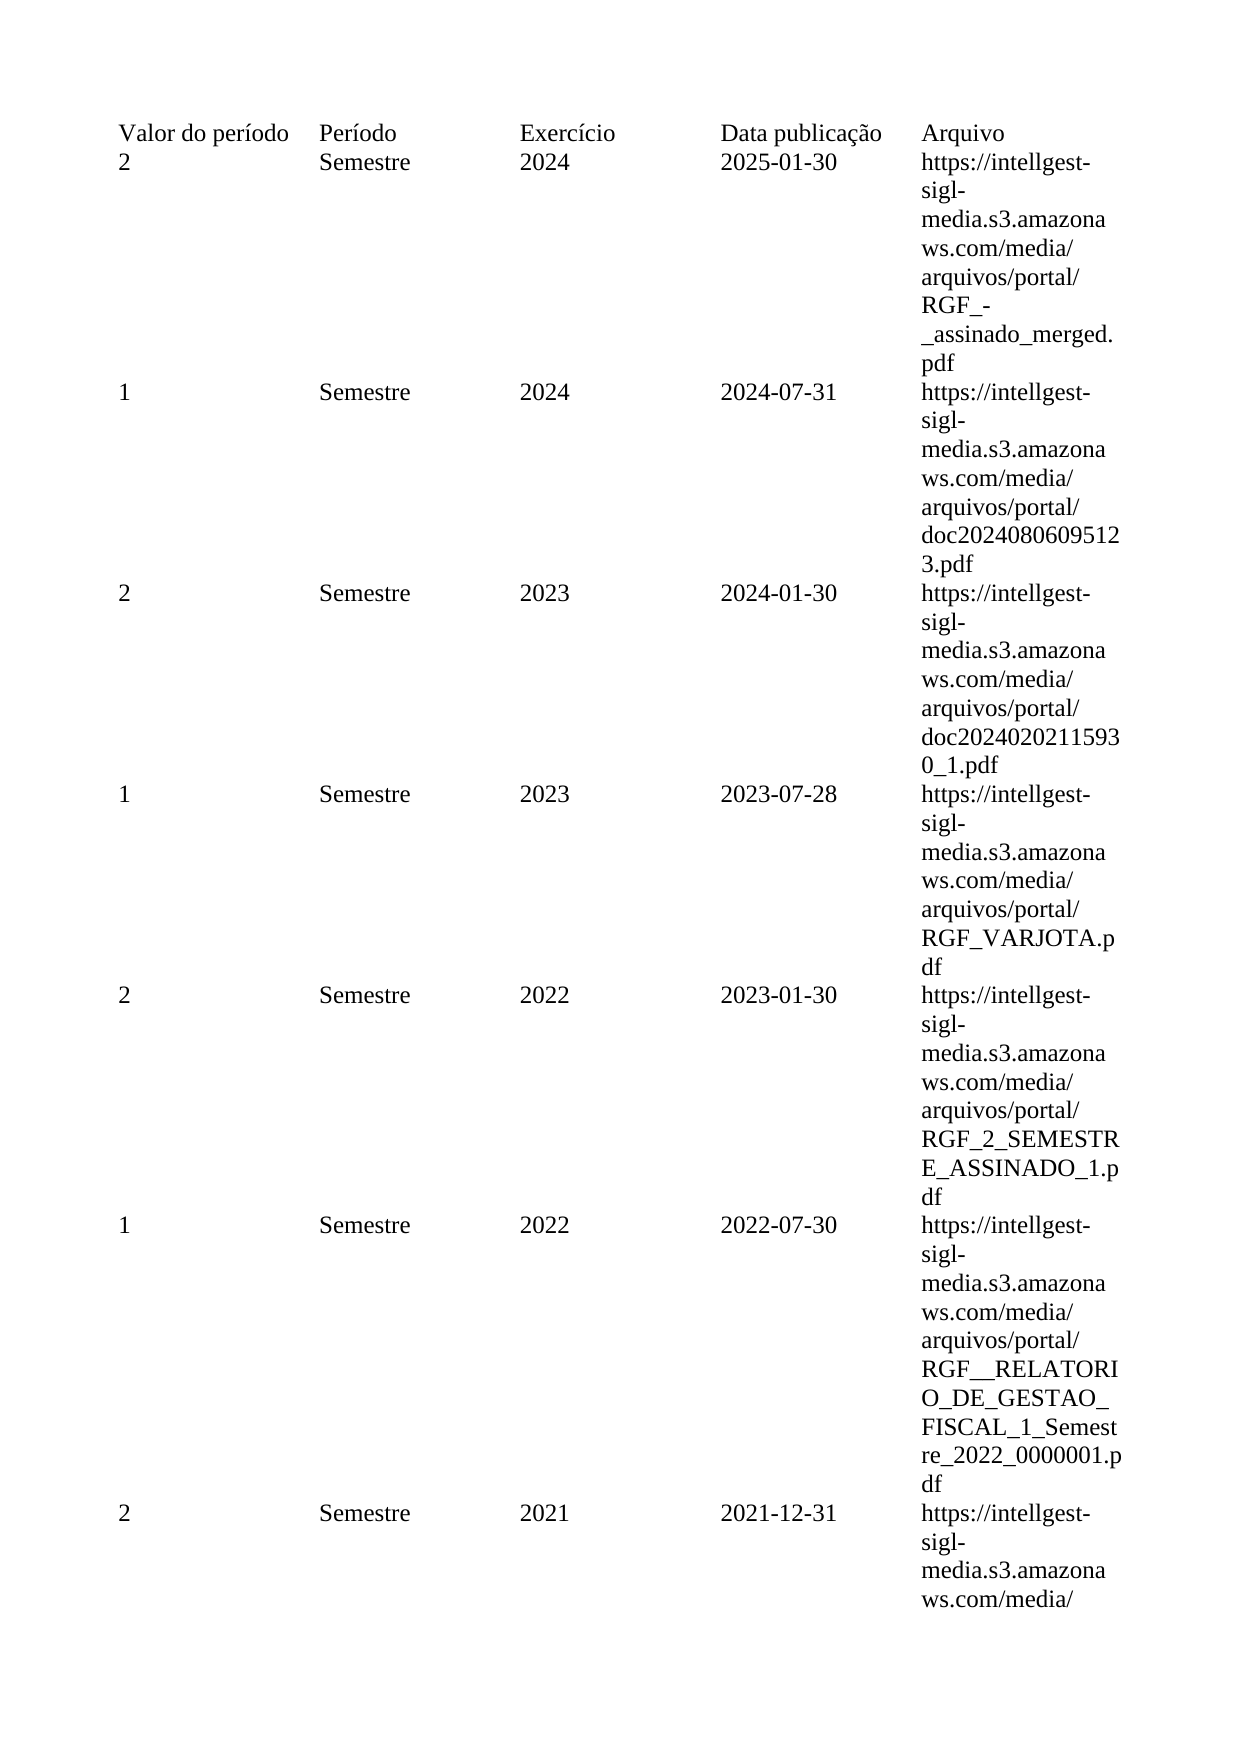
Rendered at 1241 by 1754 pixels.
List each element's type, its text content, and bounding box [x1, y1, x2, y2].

table_cell 2 [118, 147, 319, 377]
table_cell 2022-07-30 [720, 1211, 921, 1498]
table_cell 2 [118, 981, 319, 1211]
table_cell https://intellgest-sigl-media.s3.amazonaws.com/media/ [921, 1498, 1122, 1613]
table_cell 2021 [520, 1498, 720, 1613]
table_cell 1 [118, 1211, 319, 1498]
table_cell 2022 [520, 981, 720, 1211]
table_cell 2022 [520, 1211, 720, 1498]
table_header Arquivo [921, 118, 1122, 147]
table_header Exercício [520, 118, 720, 147]
table_cell 2023 [520, 578, 720, 779]
table_cell https://intellgest-sigl-media.s3.amazonaws.com/media/arquivos/portal/RGF_-_assinado_merged.pdf [921, 147, 1122, 377]
table_cell Semestre [319, 981, 519, 1211]
table_cell https://intellgest-sigl-media.s3.amazonaws.com/media/arquivos/portal/RGF_VARJOTA.pdf [921, 779, 1122, 981]
table_cell 2023-01-30 [720, 981, 921, 1211]
table_cell 2024 [520, 147, 720, 377]
table_cell 2021-12-31 [720, 1498, 921, 1613]
table_cell 2 [118, 578, 319, 779]
table_header Data publicação [720, 118, 921, 147]
table_cell 2024 [520, 377, 720, 578]
table_cell Semestre [319, 1211, 519, 1498]
table_cell 2025-01-30 [720, 147, 921, 377]
table_cell Semestre [319, 578, 519, 779]
table_cell 2 [118, 1498, 319, 1613]
table_cell https://intellgest-sigl-media.s3.amazonaws.com/media/arquivos/portal/doc20240806095123.pdf [921, 377, 1122, 578]
table_cell 2023 [520, 779, 720, 981]
table_cell 1 [118, 779, 319, 981]
table_cell Semestre [319, 1498, 519, 1613]
table_cell https://intellgest-sigl-media.s3.amazonaws.com/media/arquivos/portal/RGF_2_SEMESTRE_ASSINADO_1.pdf [921, 981, 1122, 1211]
table_cell https://intellgest-sigl-media.s3.amazonaws.com/media/arquivos/portal/doc20240202115930_1.pdf [921, 578, 1122, 779]
table_cell 2024-01-30 [720, 578, 921, 779]
table_cell 1 [118, 377, 319, 578]
table_cell Semestre [319, 377, 519, 578]
table_cell Semestre [319, 147, 519, 377]
table_header Período [319, 118, 519, 147]
table_cell Semestre [319, 779, 519, 981]
table_cell https://intellgest-sigl-media.s3.amazonaws.com/media/arquivos/portal/RGF__RELATORIO_DE_GESTAO_FISCAL_1_Semestre_2022_0000001.pdf [921, 1211, 1122, 1498]
table_header Valor do período [118, 118, 319, 147]
table_cell 2024-07-31 [720, 377, 921, 578]
table_cell 2023-07-28 [720, 779, 921, 981]
